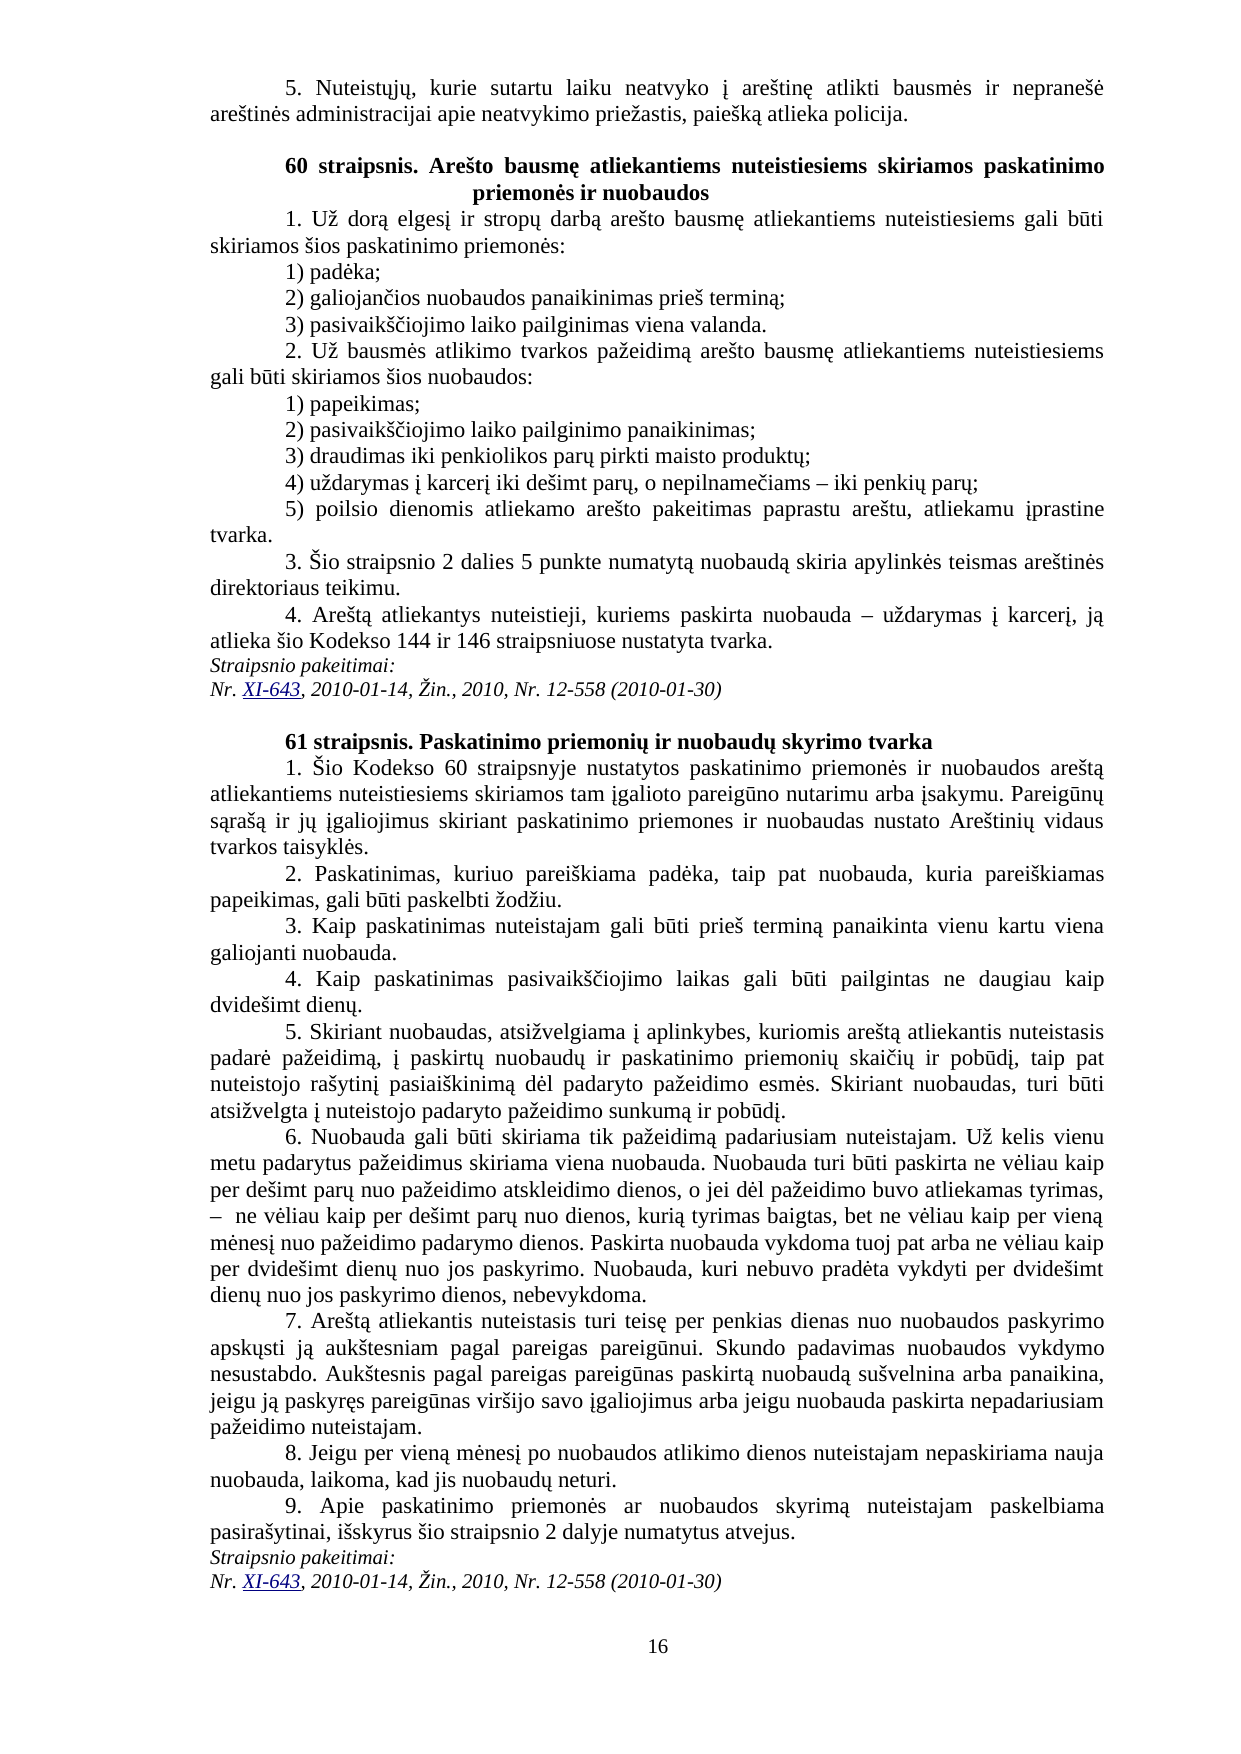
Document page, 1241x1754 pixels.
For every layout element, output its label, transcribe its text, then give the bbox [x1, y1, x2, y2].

text Straipsnio pakeitimai: [210, 653, 1106, 677]
text 1. Šio Kodekso 60 straipsnyje nustatytos paskatinimo priemonės ir nuobaudos areštą atliekantiems nuteistiesiems skiriamos tam įgalioto pareigūno nutarimu arba įsakymu. Pareigūnų sąrašą ir jų įgaliojimus skiriant paskatinimo priemones ir nuobaudas nustato Areštinių vidaus tvarkos taisyklės. [210, 754, 1106, 859]
text 8. Jeigu per vieną mėnesį po nuobaudos atlikimo dienos nuteistajam nepaskiriama nauja nuobauda, laikoma, kad jis nuobaudų neturi. [210, 1439, 1106, 1492]
text 9. Apie paskatinimo priemonės ar nuobaudos skyrimą nuteistajam paskelbiama pasirašytinai, išskyrus šio straipsnio 2 dalyje numatytus atvejus. [210, 1492, 1106, 1545]
text 1) papeikimas; [210, 390, 1106, 416]
text 4) uždarymas į karcerį iki dešimt parų, o nepilnamečiams – iki penkių parų; [210, 469, 1106, 495]
text Straipsnio pakeitimai: [210, 1545, 1106, 1569]
text 5) poilsio dienomis atliekamo arešto pakeitimas paprastu areštu, atliekamu įprastine tvarka. [210, 495, 1106, 548]
text 3. Kaip paskatinimas nuteistajam gali būti prieš terminą panaikinta vienu kartu viena galiojanti nuobauda. [210, 912, 1106, 965]
text 2. Už bausmės atlikimo tvarkos pažeidimą arešto bausmę atliekantiems nuteistiesiems gali būti skiriamos šios nuobaudos: [210, 337, 1106, 390]
text 2) galiojančios nuobaudos panaikinimas prieš terminą; [210, 284, 1106, 311]
text 4. Areštą atliekantys nuteistieji, kuriems paskirta nuobauda – uždarymas į karcerį, ją atlieka šio Kodekso 144 ir 146 straipsniuose nustatyta tvarka. [210, 601, 1106, 653]
text 6. Nuobauda gali būti skiriama tik pažeidimą padariusiam nuteistajam. Už kelis vienu metu padarytus pažeidimus skiriama viena nuobauda. Nuobauda turi būti paskirta ne vėliau kaip per dešimt parų nuo pažeidimo atskleidimo dienos, o jei dėl pažeidimo buvo atliekamas tyrimas, – ne vėliau kaip per dešimt parų nuo dienos, kurią tyrimas baigtas, bet ne vėliau kaip per vieną mėnesį nuo pažeidimo padarymo dienos. Paskirta nuobauda vykdoma tuoj pat arba ne vėliau kaip per dvidešimt dienų nuo jos paskyrimo. Nuobauda, kuri nebuvo pradėta vykdyti per dvidešimt dienų nuo jos paskyrimo dienos, nebevykdoma. [210, 1123, 1106, 1308]
text 3) pasivaikščiojimo laiko pailginimas viena valanda. [210, 311, 1106, 337]
text 3. Šio straipsnio 2 dalies 5 punkte numatytą nuobaudą skiria apylinkės teismas areštinės direktoriaus teikimu. [210, 548, 1106, 601]
text 5. Nuteistųjų, kurie sutartu laiku neatvyko į areštinę atlikti bausmės ir nepranešė areštinės administracijai apie neatvykimo priežastis, paiešką atlieka policija. [210, 73, 1106, 126]
text 1) padėka; [210, 258, 1106, 284]
text 7. Areštą atliekantis nuteistasis turi teisę per penkias dienas nuo nuobaudos paskyrimo apskųsti ją aukštesniam pagal pareigas pareigūnui. Skundo padavimas nuobaudos vykdymo nesustabdo. Aukštesnis pagal pareigas pareigūnas paskirtą nuobaudą sušvelnina arba panaikina, jeigu ją paskyręs pareigūnas viršijo savo įgaliojimus arba jeigu nuobauda paskirta nepadariusiam pažeidimo nuteistajam. [210, 1308, 1106, 1439]
text 61 straipsnis. Paskatinimo priemonių ir nuobaudų skyrimo tvarka [210, 728, 1106, 754]
text Nr. XI-643, 2010-01-14, Žin., 2010, Nr. 12-558 (2010-01-30) [210, 677, 1106, 701]
text 5. Skiriant nuobaudas, atsižvelgiama į aplinkybes, kuriomis areštą atliekantis nuteistasis padarė pažeidimą, į paskirtų nuobaudų ir paskatinimo priemonių skaičių ir pobūdį, taip pat nuteistojo rašytinį pasiaiškinimą dėl padaryto pažeidimo esmės. Skiriant nuobaudas, turi būti atsižvelgta į nuteistojo padaryto pažeidimo sunkumą ir pobūdį. [210, 1018, 1106, 1123]
text 2. Paskatinimas, kuriuo pareiškiama padėka, taip pat nuobauda, kuria pareiškiamas papeikimas, gali būti paskelbti žodžiu. [210, 859, 1106, 912]
text 1. Už dorą elgesį ir stropų darbą arešto bausmę atliekantiems nuteistiesiems gali būti skiriamos šios paskatinimo priemonės: [210, 205, 1106, 258]
text 2) pasivaikščiojimo laiko pailginimo panaikinimas; [210, 416, 1106, 442]
text 3) draudimas iki penkiolikos parų pirkti maisto produktų; [210, 442, 1106, 469]
text Nr. XI-643, 2010-01-14, Žin., 2010, Nr. 12-558 (2010-01-30) [210, 1569, 1106, 1593]
text 4. Kaip paskatinimas pasivaikščiojimo laikas gali būti pailgintas ne daugiau kaip dvidešimt dienų. [210, 965, 1106, 1018]
text 60 straipsnis. Arešto bausmę atliekantiems nuteistiesiems skiriamos paskatinimo priemonės ir nuobaudos [285, 153, 1106, 205]
